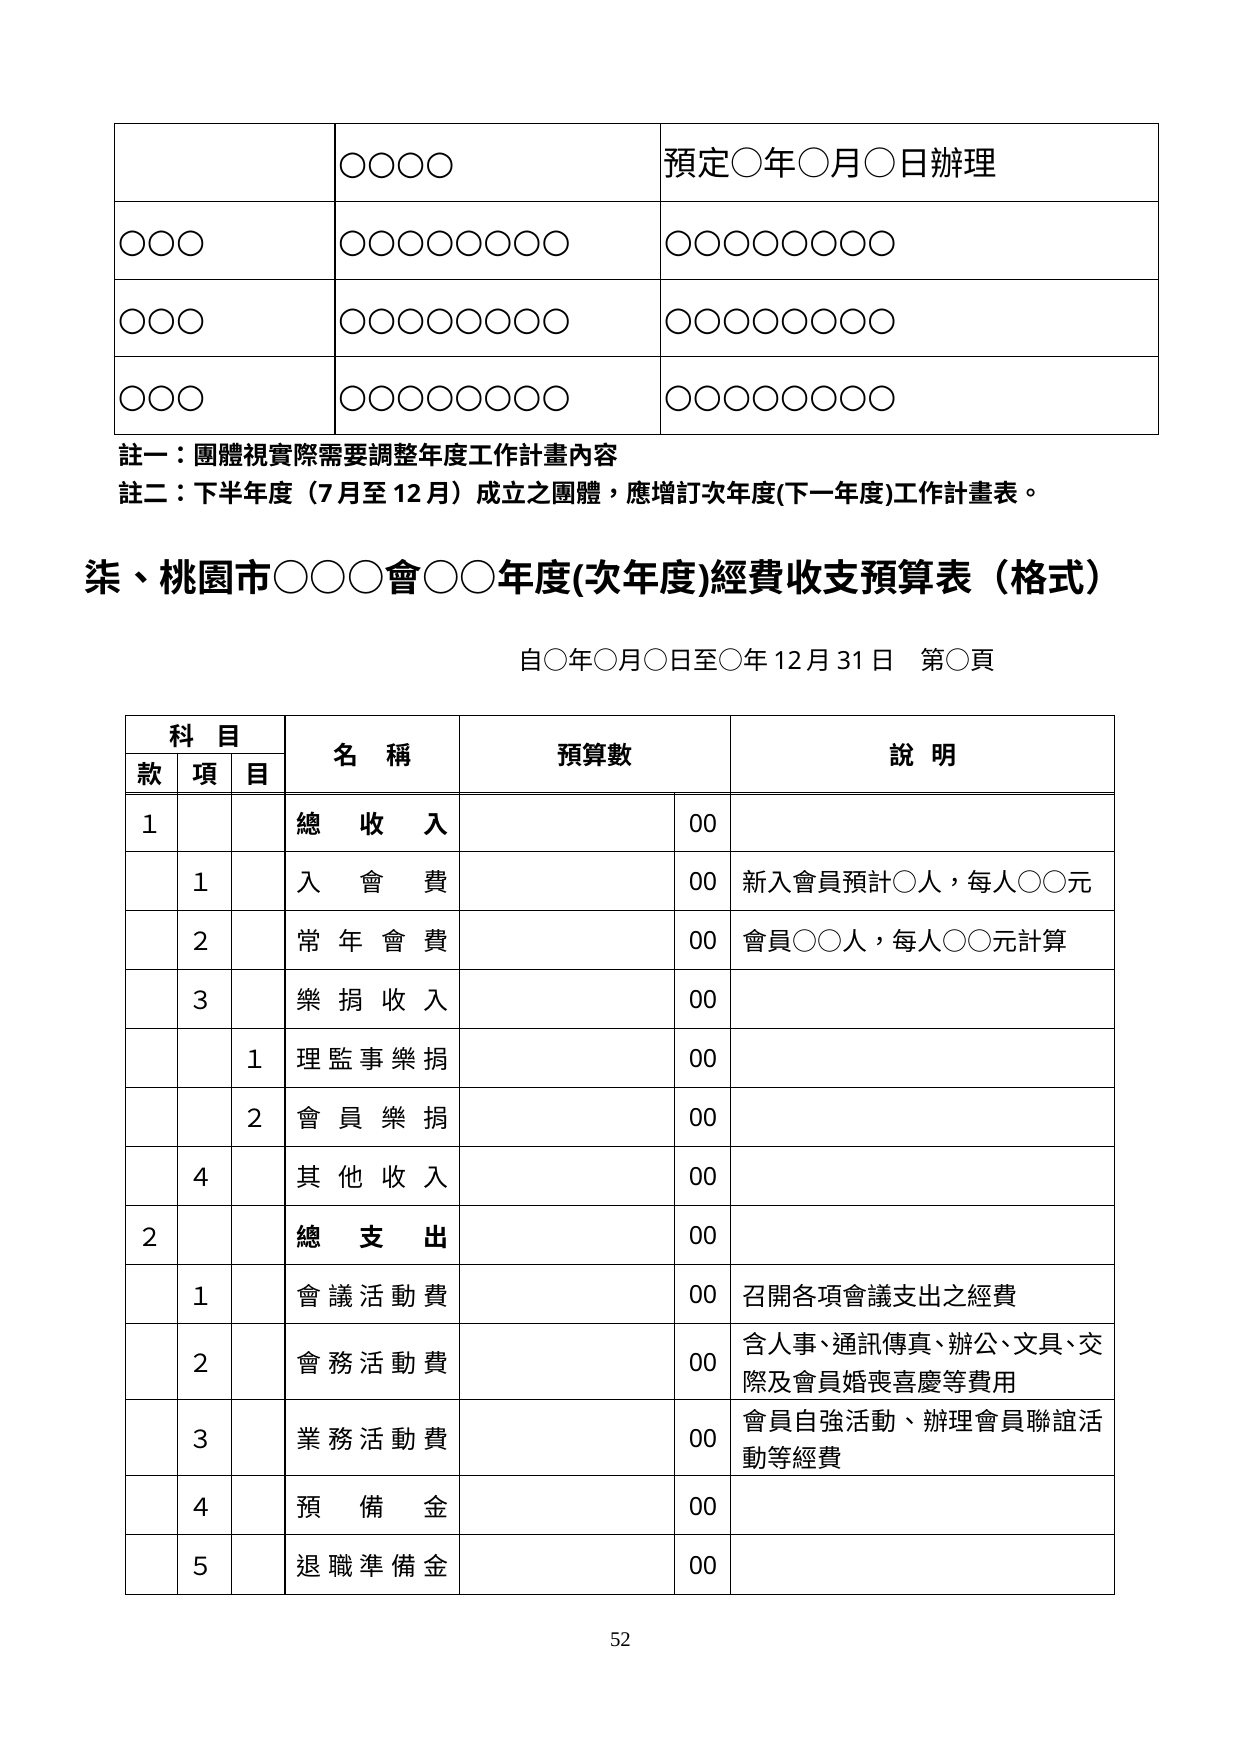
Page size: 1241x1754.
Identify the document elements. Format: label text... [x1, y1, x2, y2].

table_cell １ [178, 852, 231, 910]
table_cell 00 [675, 1476, 730, 1534]
table_cell 樂捐收入 [286, 970, 459, 1028]
table_cell 理監事樂捐 [286, 1029, 459, 1087]
table_cell 00 [675, 911, 730, 969]
table_header 預算數 [460, 716, 730, 792]
table_cell 00 [675, 1029, 730, 1087]
table_cell [232, 1265, 284, 1323]
table_cell [731, 1476, 1114, 1534]
table_cell [731, 795, 1114, 851]
table_cell [126, 852, 177, 910]
table_cell ○○○○○○○○ [336, 357, 660, 434]
table_cell [126, 1265, 177, 1323]
table_cell 00 [675, 1206, 730, 1264]
table_cell [731, 970, 1114, 1028]
table_header 說 明 [731, 716, 1114, 792]
table_cell ○○○○○○○○ [336, 280, 660, 356]
table_cell [460, 795, 674, 851]
table_cell 業務活動費 [286, 1400, 459, 1475]
table_cell 會議活動費 [286, 1265, 459, 1323]
text 註一：團體視實際需要調整年度工作計畫內容 [118, 435, 1122, 473]
table_cell [126, 1324, 177, 1399]
table_cell [126, 1476, 177, 1534]
table_cell [178, 1206, 231, 1264]
table_cell 會務活動費 [286, 1324, 459, 1399]
table_cell ○○○ [115, 357, 334, 434]
table_cell 召開各項會議支出之經費 [731, 1265, 1114, 1323]
table_cell [126, 1147, 177, 1205]
table_cell 常年會費 [286, 911, 459, 969]
table_cell 00 [675, 970, 730, 1028]
table_cell [232, 1535, 284, 1593]
table_cell [731, 1088, 1114, 1146]
table_cell 預定○年○月○日辦理 [661, 124, 1158, 201]
table_cell 含人事、通訊傳真、辦公、文具、交際及會員婚喪喜慶等費用 [731, 1324, 1114, 1399]
table_cell [460, 1088, 674, 1146]
table_cell 總收入 [286, 795, 459, 851]
table_cell 目 [232, 754, 284, 792]
table_cell [460, 970, 674, 1028]
table_cell [126, 1535, 177, 1593]
table_cell [232, 1147, 284, 1205]
table_cell [460, 1535, 674, 1593]
table_header 科 目 [126, 716, 284, 753]
table_cell ○○○○○○○○ [661, 202, 1158, 278]
table_cell [460, 1029, 674, 1087]
table_cell 總支出 [286, 1206, 459, 1264]
text 註二：下半年度（7月至12月）成立之團體，應增訂次年度(下一年度)工作計畫表。 [118, 473, 1122, 510]
table_cell ４ [178, 1476, 231, 1534]
table_header 名 稱 [286, 716, 459, 792]
table_cell 款 [126, 754, 177, 792]
table_cell 00 [675, 1400, 730, 1475]
table_cell [731, 1206, 1114, 1264]
table_cell [460, 852, 674, 910]
table_cell 會員自強活動、辦理會員聯誼活動等經費 [731, 1400, 1114, 1475]
table_cell 預備金 [286, 1476, 459, 1534]
table_cell [460, 911, 674, 969]
table_cell [232, 795, 284, 851]
table_cell 會員樂捐 [286, 1088, 459, 1146]
table_cell 00 [675, 795, 730, 851]
table_cell 會員○○人，每人○○元計算 [731, 911, 1114, 969]
table_cell [126, 970, 177, 1028]
text 柒、桃園市○○○會○○年度(次年度)經費收支預算表（格式） [15, 548, 1122, 602]
table_cell [126, 1088, 177, 1146]
table_cell [460, 1147, 674, 1205]
table_cell [126, 1029, 177, 1087]
table_cell 其他收入 [286, 1147, 459, 1205]
table_cell [460, 1400, 674, 1475]
table_cell [126, 1400, 177, 1475]
table_cell [731, 1147, 1114, 1205]
table_cell [126, 911, 177, 969]
table_cell 00 [675, 1147, 730, 1205]
table_cell 退職準備金 [286, 1535, 459, 1593]
table_cell [178, 1029, 231, 1087]
table_cell [178, 795, 231, 851]
table_cell [731, 1535, 1114, 1593]
table_cell 00 [675, 852, 730, 910]
table_cell 00 [675, 1535, 730, 1593]
table_cell 入會費 [286, 852, 459, 910]
table_cell ○○○○○○○○ [661, 280, 1158, 356]
table_cell １ [178, 1265, 231, 1323]
table_cell ２ [126, 1206, 177, 1264]
table_cell ２ [178, 911, 231, 969]
table_cell ３ [178, 970, 231, 1028]
table_cell [232, 970, 284, 1028]
table_cell [232, 852, 284, 910]
table_cell [232, 1476, 284, 1534]
table_cell １ [126, 795, 177, 851]
text 自○年○月○日至○年12月31日 第○頁 [118, 639, 1122, 677]
table_cell 00 [675, 1088, 730, 1146]
table_cell 新入會員預計○人，每人○○元 [731, 852, 1114, 910]
table_cell ２ [178, 1324, 231, 1399]
table_cell ２ [232, 1088, 284, 1146]
table_cell ○○○ [115, 280, 334, 356]
table_cell [232, 1206, 284, 1264]
table_cell ○○○○○○○○ [661, 357, 1158, 434]
table_cell [460, 1206, 674, 1264]
table_cell [232, 911, 284, 969]
table_cell ○○○○ [336, 124, 660, 201]
table_cell ○○○ [115, 202, 334, 278]
table_cell 項 [178, 754, 231, 792]
table_cell [232, 1324, 284, 1399]
table_cell 00 [675, 1324, 730, 1399]
table_cell ５ [178, 1535, 231, 1593]
table_cell [460, 1476, 674, 1534]
table_cell [460, 1265, 674, 1323]
table_cell [460, 1324, 674, 1399]
table_cell ４ [178, 1147, 231, 1205]
table_cell 00 [675, 1265, 730, 1323]
table_cell ３ [178, 1400, 231, 1475]
table_cell １ [232, 1029, 284, 1087]
table_cell [178, 1088, 231, 1146]
table_cell ○○○○○○○○ [336, 202, 660, 278]
table_cell [731, 1029, 1114, 1087]
table_cell [232, 1400, 284, 1475]
